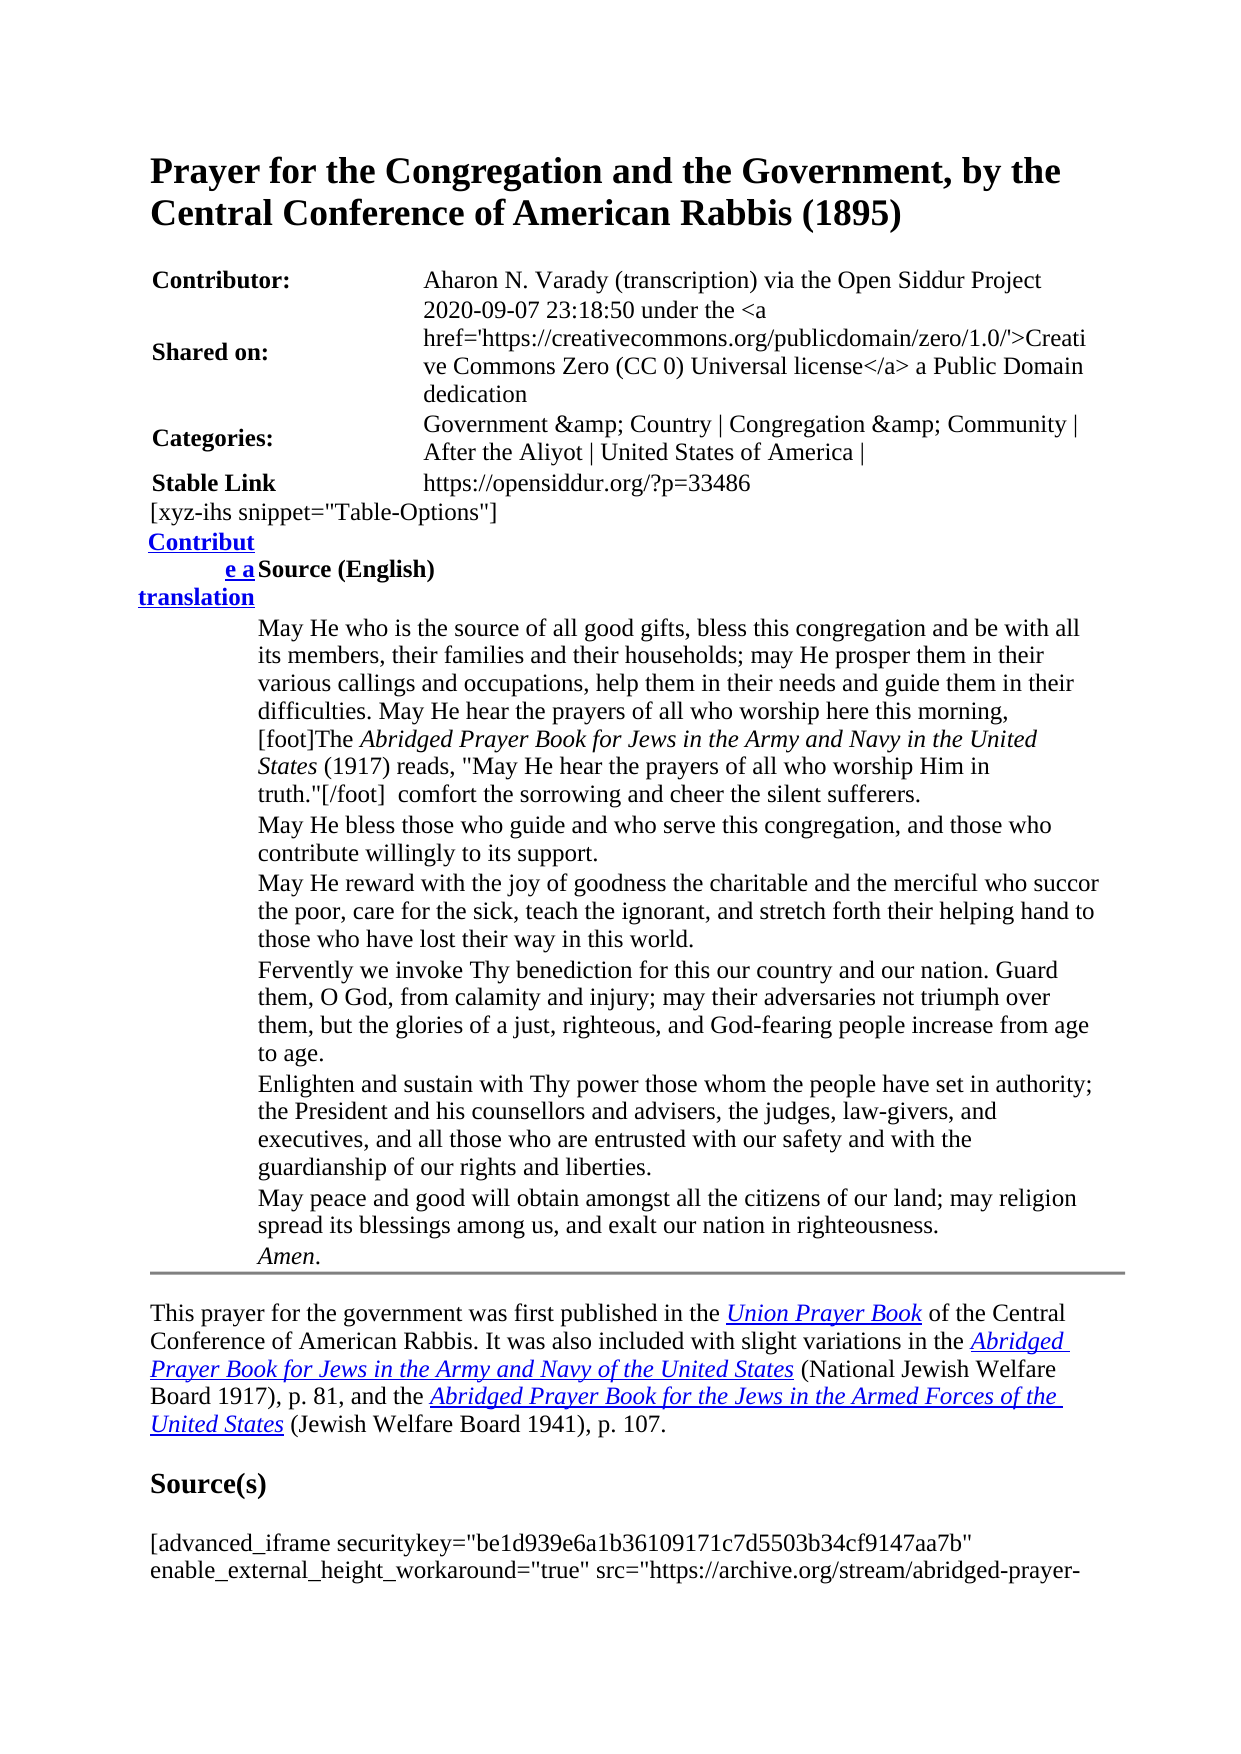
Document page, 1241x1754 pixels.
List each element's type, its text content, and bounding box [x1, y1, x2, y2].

table_cell [135, 1241, 256, 1272]
text This prayer for the government was first published in the Union Prayer Book of the Central Conference of American Rabbis. It was also included with slight variations in the Abridged Prayer Book for Jews in the Army and Navy of the United States (National Jewish Welfare Board 1917), p. 81, and the Abridged Prayer Book for the Jews in the Armed Forces of the United States (Jewish Welfare Board 1941), p. 107. [150, 1299, 1090, 1438]
table_cell [135, 1182, 256, 1241]
table_cell [135, 1068, 256, 1182]
table_cell Categories: [150, 409, 421, 468]
table_cell May He bless those who guide and who serve this congregation, and those who contribute willingly to its support. [256, 810, 1105, 868]
text [advanced_iframe securitykey="be1d939e6a1b36109171c7d5503b34cf9147aa7b" enable_external_height_workaround="true" src="https://archive.org/stream/abridged-prayer- [150, 1529, 1090, 1584]
table_cell Stable Link [150, 468, 421, 498]
table_cell [135, 868, 256, 954]
table_cell https://opensiddur.org/?p=33486 [421, 468, 1090, 498]
table_cell Fervently we invoke Thy benediction for this our country and our nation. Guard them, O God, from calamity and injury; may their adversaries not triumph over them, but the glories of a just, righteous, and God-fearing people increase from age to age. [256, 954, 1105, 1068]
table_cell [135, 954, 256, 1068]
table_header Contribute a translation [135, 526, 256, 612]
table_cell [135, 613, 256, 809]
table_cell May He reward with the joy of goodness the charitable and the merciful who succor the poor, care for the sick, teach the ignorant, and stretch forth their helping hand to those who have lost their way in this world. [256, 868, 1105, 954]
subtitle Prayer for the Congregation and the Government, by the Central Conference of American Rabbis (1895) [150, 150, 1090, 233]
table_header Aharon N. Varady (transcription) via the Open Siddur Project [421, 264, 1090, 295]
table_header Source (English) [256, 526, 1105, 612]
subtitle Source(s) [150, 1467, 1090, 1499]
table_header Contributor: [150, 264, 421, 295]
table_cell Enlighten and sustain with Thy power those whom the people have set in authority; the President and his counsellors and advisers, the judges, law-givers, and executives, and all those who are entrusted with our safety and with the guardianship of our rights and liberties. [256, 1068, 1105, 1182]
table_cell May peace and good will obtain amongst all the citizens of our land; may religion spread its blessings among us, and exalt our nation in righteousness. [256, 1182, 1105, 1241]
table_cell [135, 810, 256, 868]
table_cell Shared on: [150, 295, 421, 409]
table_cell May He who is the source of all good gifts, bless this congregation and be with all its members, their families and their households; may He prosper them in their various callings and occupations, help them in their needs and guide them in their difficulties. May He hear the prayers of all who worship here this morning,[foot]The Abridged Prayer Book for Jews in the Army and Navy in the United States (1917) reads, "May He hear the prayers of all who worship Him in truth."[/foot] comfort the sorrowing and cheer the silent sufferers. [256, 613, 1105, 809]
table_cell 2020-09-07 23:18:50 under the <a href='https://creativecommons.org/publicdomain/zero/1.0/'>Creative Commons Zero (CC 0) Universal license</a> a Public Domain dedication [421, 295, 1090, 409]
table_cell Government &amp; Country | Congregation &amp; Community | After the Aliyot | United States of America | [421, 409, 1090, 468]
text [xyz-ihs snippet="Table-Options"] [150, 498, 1090, 526]
table_cell Amen. [256, 1241, 1105, 1271]
